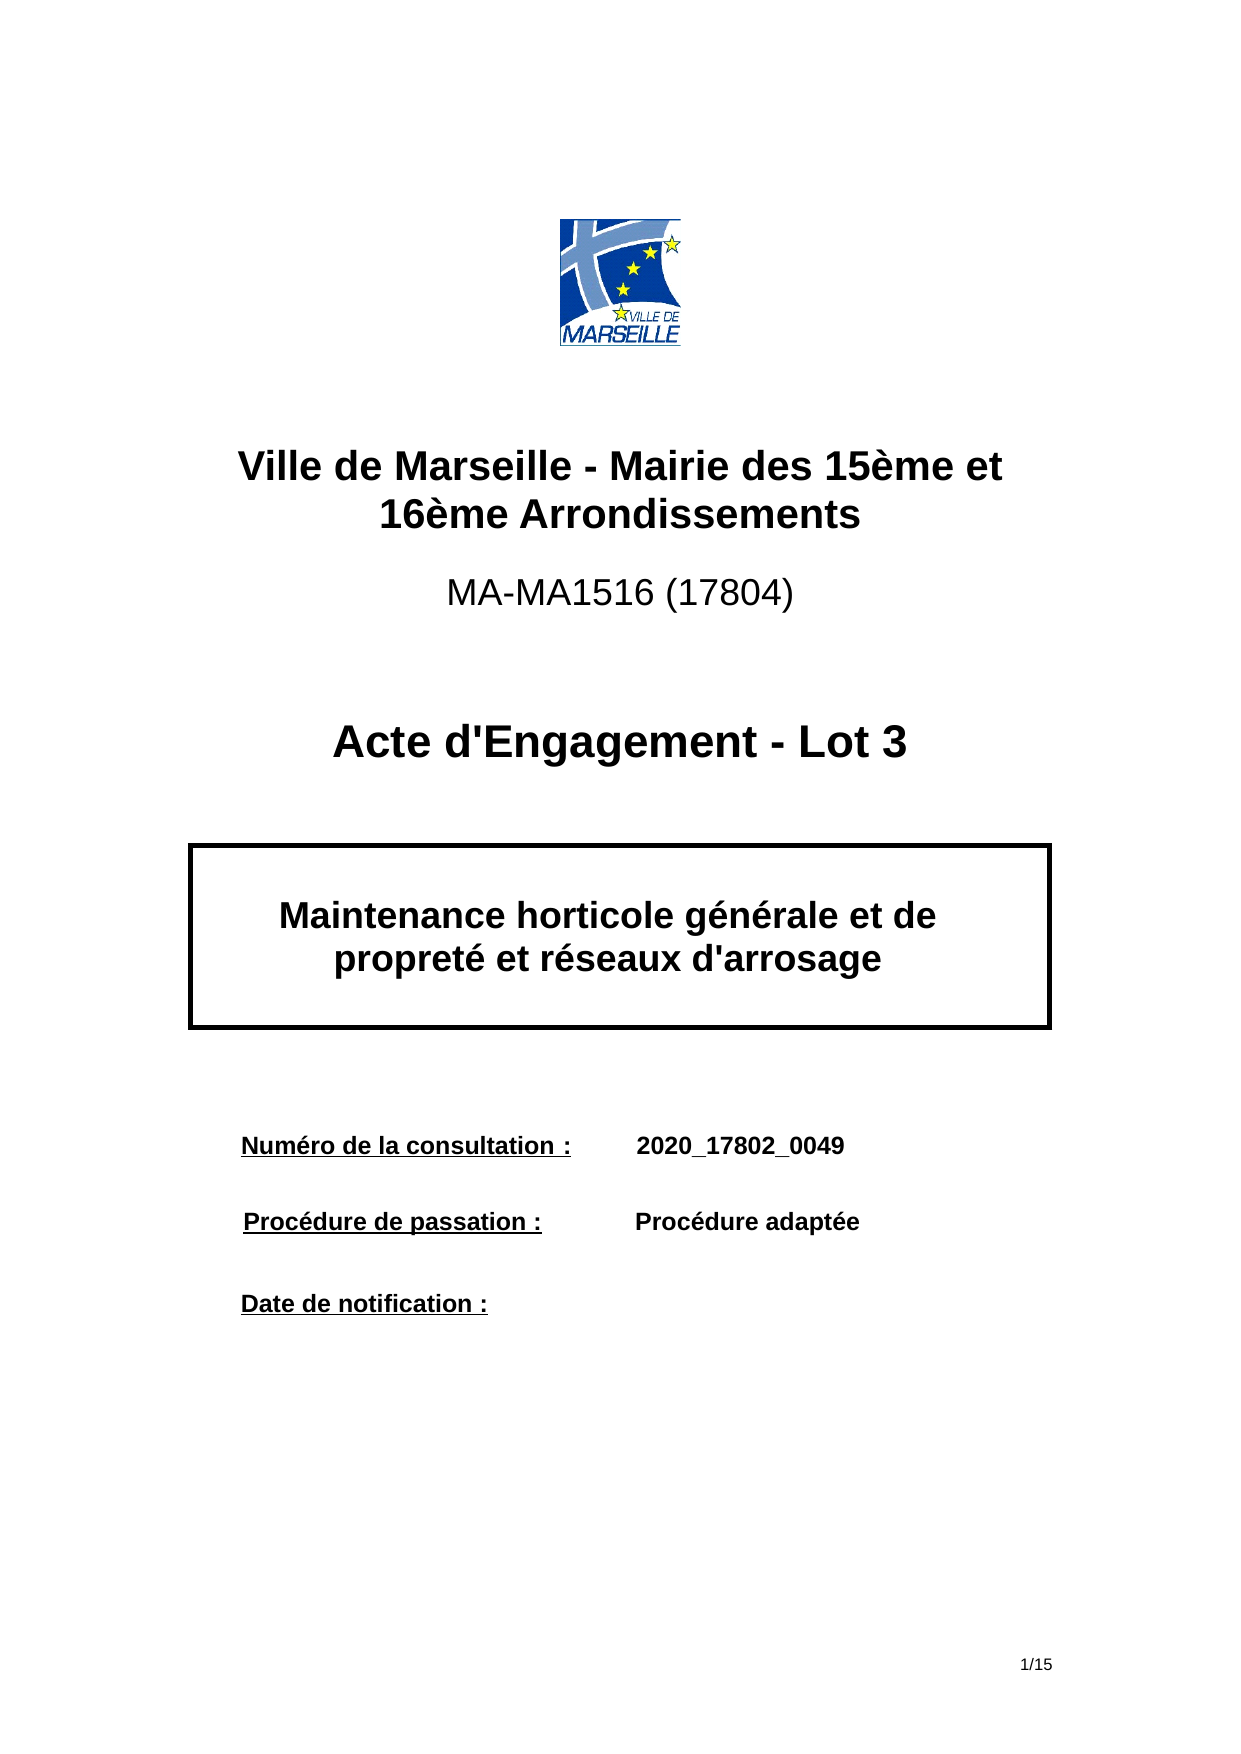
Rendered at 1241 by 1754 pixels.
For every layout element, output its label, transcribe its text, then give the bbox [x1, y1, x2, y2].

text Numéro de la consultation : 2020_17802_0049 [241, 1131, 1052, 1159]
text MA-MA1516 (17804) [188, 571, 1052, 614]
text Acte d'Engagement - Lot 3 [188, 714, 1052, 767]
text Procédure de passation : Procédure adaptée [243, 1207, 1052, 1236]
text Ville de Marseille - Mairie des 15ème et 16ème Arrondissements [188, 441, 1052, 537]
text Date de notification : [241, 1289, 1052, 1318]
text Maintenance horticole générale et de propreté et réseaux d'arrosage [193, 886, 1047, 979]
